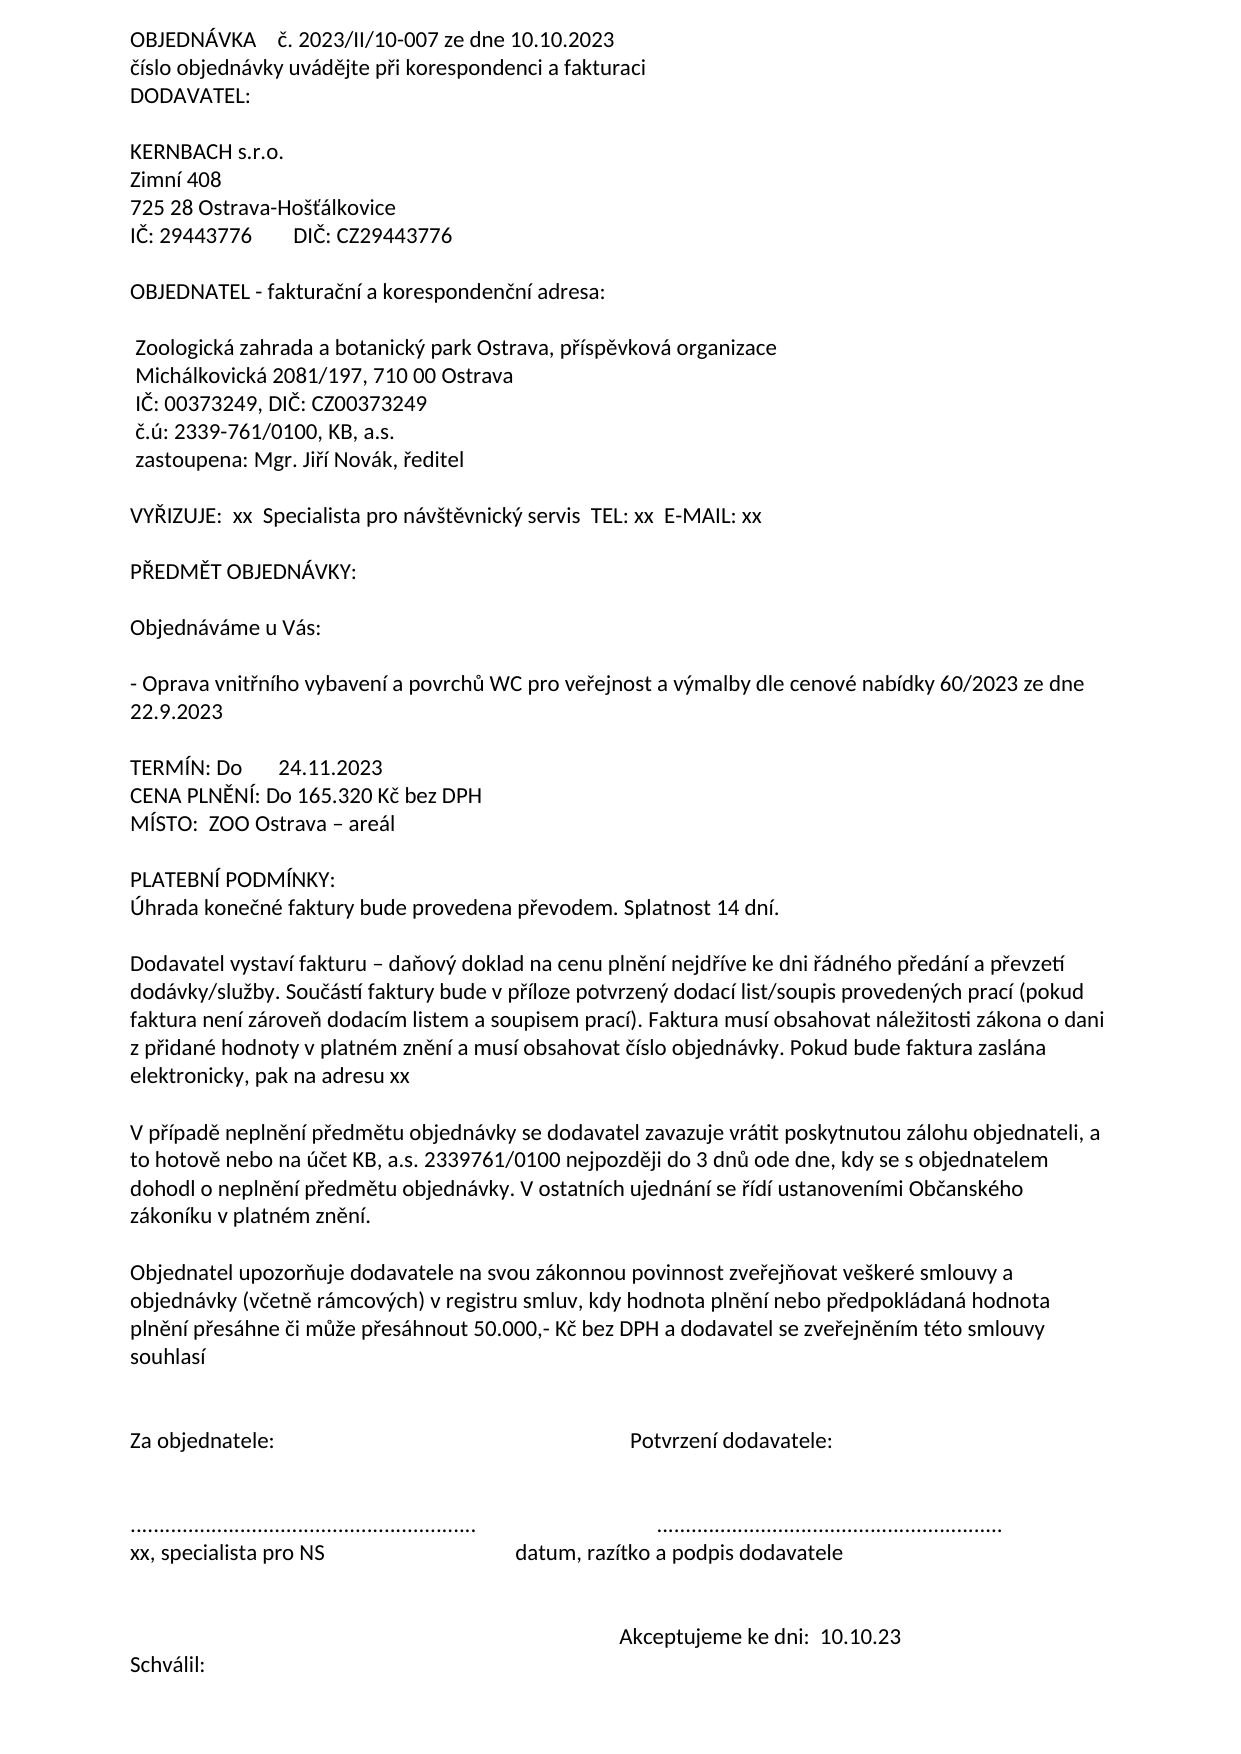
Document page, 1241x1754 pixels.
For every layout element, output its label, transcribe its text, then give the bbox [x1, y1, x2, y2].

text IČ: 29443776 DIČ: CZ29443776 [130, 221, 1110, 249]
text č.ú: 2339-761/0100, KB, a.s. [130, 417, 1110, 445]
text Schválil: [130, 1650, 1110, 1678]
text V případě neplnění předmětu objednávky se dodavatel zavazuje vrátit poskytnutou zálohu objednateli, a to hotově nebo na účet KB, a.s. 2339761/0100 nejpozději do 3 dnů ode dne, kdy se s objednatelem dohodl o neplnění předmětu objednávky. V ostatních ujednání se řídí ustanoveními Občanského zákoníku v platném znění. [130, 1118, 1110, 1230]
text Zoologická zahrada a botanický park Ostrava, příspěvková organizace [130, 333, 1110, 361]
text zastoupena: Mgr. Jiří Novák, ředitel [130, 445, 1110, 501]
text OBJEDNÁVKA č. 2023/II/10-007 ze dne 10.10.2023 [130, 25, 1110, 53]
text TERMÍN: Do 24.11.2023 CENA PLNĚNÍ: Do 165.320 Kč bez DPH MÍSTO: ZOO Ostrava – areál [130, 725, 1110, 865]
text OBJEDNATEL - fakturační a korespondenční adresa: [130, 249, 1110, 305]
text Objednáváme u Vás: [130, 585, 1110, 641]
text Michálkovická 2081/197, 710 00 Ostrava [130, 361, 1110, 389]
text číslo objednávky uvádějte při korespondenci a fakturaci [130, 53, 1110, 81]
text IČ: 00373249, DIČ: CZ00373249 [130, 389, 1110, 417]
text Akceptujeme ke dni: 10.10.23 [130, 1622, 1110, 1650]
text Úhrada konečné faktury bude provedena převodem. Splatnost 14 dní. [130, 893, 1110, 921]
text Zimní 408 [130, 165, 1110, 193]
text PLATEBNÍ PODMÍNKY: [130, 865, 1110, 893]
text 725 28 Ostrava-Hošťálkovice [130, 193, 1110, 221]
text - Oprava vnitřního vybavení a povrchů WC pro veřejnost a výmalby dle cenové nabídky 60/2023 ze dne 22.9.2023 [130, 669, 1110, 725]
text VYŘIZUJE: xx Specialista pro návštěvnický servis TEL: xx E-MAIL: xx [130, 501, 1110, 557]
text DODAVATEL: [130, 81, 1110, 109]
text Za objednatele: Potvrzení dodavatele: [130, 1426, 1110, 1454]
text Objednatel upozorňuje dodavatele na svou zákonnou povinnost zveřejňovat veškeré smlouvy a objednávky (včetně rámcových) v registru smluv, kdy hodnota plnění nebo předpokládaná hodnota plnění přesáhne či může přesáhnout 50.000,- Kč bez DPH a dodavatel se zveřejněním této smlouvy souhlasí [130, 1258, 1110, 1398]
text PŘEDMĚT OBJEDNÁVKY: [130, 557, 1110, 585]
text Dodavatel vystaví fakturu – daňový doklad na cenu plnění nejdříve ke dni řádného předání a převzetí dodávky/služby. Součástí faktury bude v příloze potvrzený dodací list/soupis provedených prací (pokud faktura není zároveň dodacím listem a soupisem prací). Faktura musí obsahovat náležitosti zákona o dani z přidané hodnoty v platném znění a musí obsahovat číslo objednávky. Pokud bude faktura zaslána elektronicky, pak na adresu xx [130, 949, 1110, 1089]
text ............................................................ ............................................................ [130, 1510, 1110, 1538]
text KERNBACH s.r.o. [130, 137, 1110, 165]
text xx, specialista pro NS datum, razítko a podpis dodavatele [130, 1538, 1110, 1566]
